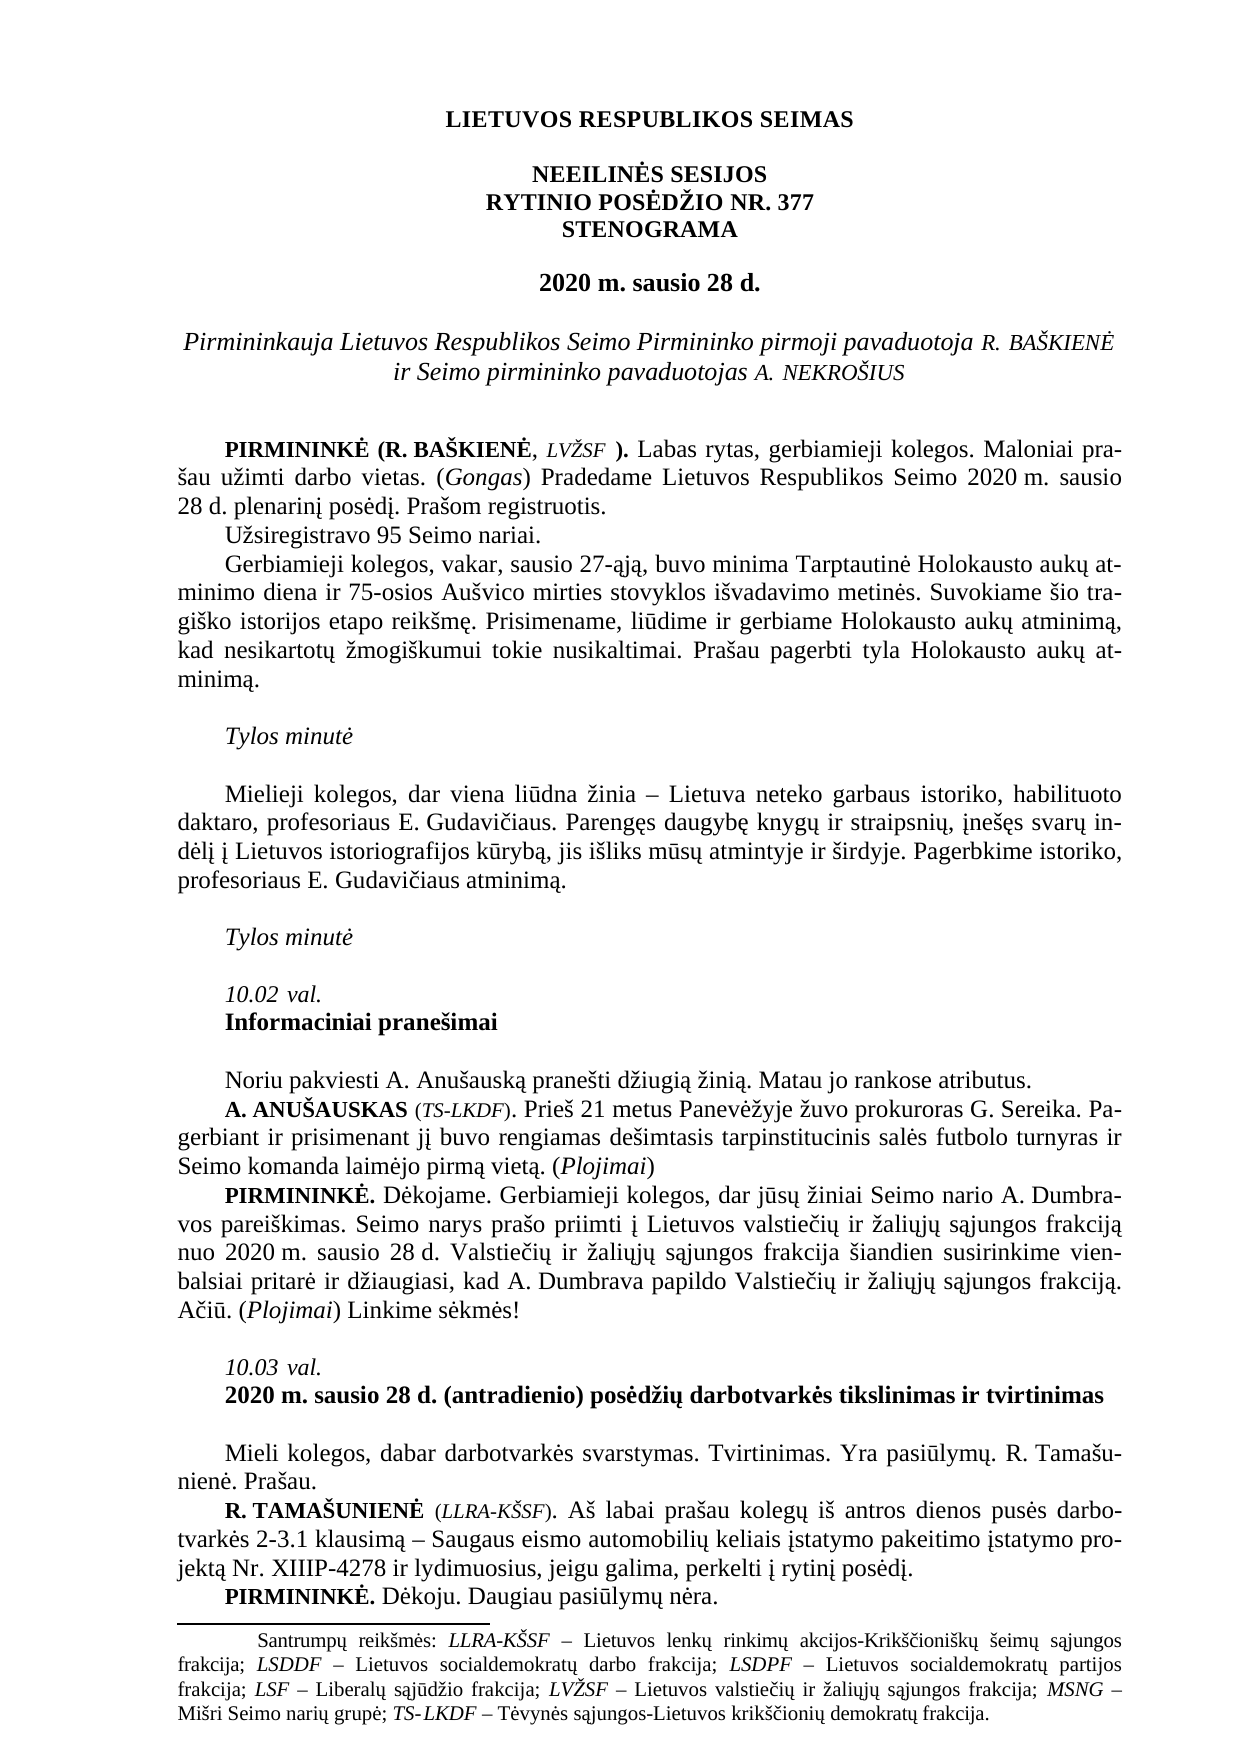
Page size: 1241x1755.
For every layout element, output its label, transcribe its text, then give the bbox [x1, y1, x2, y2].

text PIRMININKĖ (R. BAŠKIENĖ, LVŽSF). La­bas ry­tas, ger­bia­mie­ji ko­le­gos. Ma­lo­niai pra­šau už­im­ti dar­bo vie­tas. (Gon­gas) Pra­de­da­me Lie­tu­vos Res­pub­li­kos Sei­mo 2020 m. sau­sio 28 d. ple­na­ri­nį po­sė­dį. Pra­šom re­gist­ruo­tis. [177, 434, 1122, 520]
text In­for­ma­ci­niai pra­ne­ši­mai [177, 1007, 1122, 1036]
text 10.02 val. [177, 980, 1122, 1007]
text 10.03 val. [224, 1352, 1122, 1380]
text Santrumpų reikšmės: LLRA-KŠSF – Lietuvos lenkų rinkimų akcijos-Krikščioniškų šeimų sąjungos frakcija; LSDDF – Lietuvos socialdemokratų darbo frakcija; LSDPF – Lietuvos socialdemokratų partijos frakcija; LSF – Liberalų sąjūdžio frakcija; LVŽSF – Lietuvos valstiečių ir žaliųjų sąjungos frakcija; MSNG – Mišri Seimo narių grupė; TS‑LKDF – Tėvynės sąjungos-Lietuvos krikščionių demokratų frakcija. [177, 1624, 1122, 1724]
text No­riu pa­kvies­ti A. Anu­šaus­ką pra­neš­ti džiu­gią ži­nią. Ma­tau jo ran­ko­se atri­bu­tus. [177, 1065, 1122, 1094]
text 2020 m. sau­sio 28 d. (ant­ra­die­nio) po­sė­džių dar­bo­tvarkės tiks­li­ni­mas ir tvir­ti­ni­mas [177, 1380, 1122, 1409]
title STENOGRAMA [177, 215, 1122, 243]
text Pirmininkauja Lietuvos Respublikos Seimo Pirmininko pirmoji pavaduotoja R. BAŠKIENĖ ir Seimo pirmininko pavaduotojas A. NEKROŠIUS [177, 326, 1122, 386]
text A. ANUŠAUSKAS (TS-LKDF). Prieš 21 me­tus Pa­ne­vė­žy­je žu­vo pro­ku­ro­ras G. Se­rei­ka. Pa­ger­biant ir pri­si­me­nant jį bu­vo ren­gia­mas de­šim­ta­sis tar­pins­ti­tu­ci­nis sa­lės fut­bo­lo tur­ny­ras ir Sei­mo ko­man­da lai­mė­jo pir­mą vie­tą. (Plo­ji­mai) [177, 1094, 1122, 1180]
text Mie­lie­ji ko­le­gos, dar vie­na liūd­na ži­nia – Lie­tu­va ne­te­ko gar­baus is­to­ri­ko, ha­bi­li­tuo­to dak­ta­ro, pro­fe­so­riaus E. Gu­da­vi­čiaus. Pa­ren­gęs dau­gy­bę kny­gų ir straips­nių, įne­šęs sva­rų in­dė­lį į Lie­tu­vos is­to­riog­ra­fi­jos kū­ry­bą, jis iš­liks mū­sų at­min­ty­je ir šir­dy­je. Pa­gerb­ki­me is­to­ri­ko, pro­fe­so­riaus E. Gu­da­vi­čiaus at­mi­ni­mą. [177, 779, 1122, 894]
text PIRMININKĖ. Dė­ko­ja­me. Ger­bia­mie­ji ko­le­gos, dar jū­sų ži­niai Sei­mo na­rio A. Dumb­ra­vos pa­reiš­ki­mas. Sei­mo na­rys pra­šo pri­im­ti į Lie­tu­vos vals­tie­čių ir ža­lių­jų są­jun­gos frak­ci­ją nuo 2020 m. sau­sio 28 d. Vals­tie­čių ir ža­lių­jų są­jun­gos frak­ci­ja šian­dien su­si­rin­ki­me vien­balsiai pri­ta­rė ir džiau­gia­si, kad A. Dumb­ra­va pa­pil­do Vals­tie­čių ir ža­lių­jų są­jun­gos frak­ci­ją. Ačiū. (Plo­ji­mai) Lin­ki­me sėk­mės! [177, 1180, 1122, 1324]
title RYTINIO posėdžio NR. 377 [177, 187, 1122, 215]
title LIETUVOS RESPUBLIKOS SEIMAS [177, 105, 1122, 132]
text Ty­los mi­nu­tė [177, 922, 1122, 951]
text Mie­li ko­le­gos, da­bar dar­bo­tvarkės svars­ty­mas. Tvir­ti­ni­mas. Yra pa­siū­ly­mų. R. Ta­ma­šu­nie­nė. Pra­šau. [177, 1438, 1122, 1495]
text Ger­bia­mie­ji ko­le­gos, va­kar, sau­sio 27-ąją, bu­vo mi­ni­ma Tarp­tau­ti­nė Ho­lo­kaus­to au­kų at­mi­ni­mo die­na ir 75-osios Auš­vi­co mir­ties sto­vyk­los iš­va­da­vi­mo me­ti­nės. Su­vo­kia­me šio tra­giš­ko is­to­ri­jos eta­po reikš­mę. Pri­si­me­na­me, liū­di­me ir ger­bia­me Ho­lo­kaus­to au­kų at­mi­ni­mą, kad ne­si­kar­to­tų žmo­giš­ku­mui to­kie nu­si­kal­ti­mai. Pra­šau pa­gerb­ti ty­la Ho­lo­kaus­to au­kų at­mini­mą. [177, 549, 1122, 692]
text 2020 m. sausio 28 d. [177, 267, 1122, 297]
title NEEILINĖS SESIJOS [177, 160, 1122, 187]
text R. TAMAŠUNIENĖ (LLRA-KŠSF). Aš la­bai pra­šau ko­le­gų iš ant­ros die­nos pu­sės dar­bo­tvar­kės 2-3.1 klau­si­mą – Sau­gaus eis­mo au­to­mo­bi­lių ke­liais įsta­ty­mo pa­kei­ti­mo įsta­ty­mo pro­jek­tą Nr. XIIIP-4278 ir ly­di­muo­sius, jei­gu ga­li­ma, per­kel­ti į ry­ti­nį po­sė­dį. [177, 1495, 1122, 1581]
text Už­si­re­gist­ra­vo 95 Sei­mo na­riai. [177, 520, 1122, 549]
text Ty­los mi­nu­tė [177, 721, 1122, 750]
text PIRMININKĖ. Dė­ko­ju. Dau­giau pa­siū­ly­mų nė­ra. [177, 1581, 1122, 1610]
